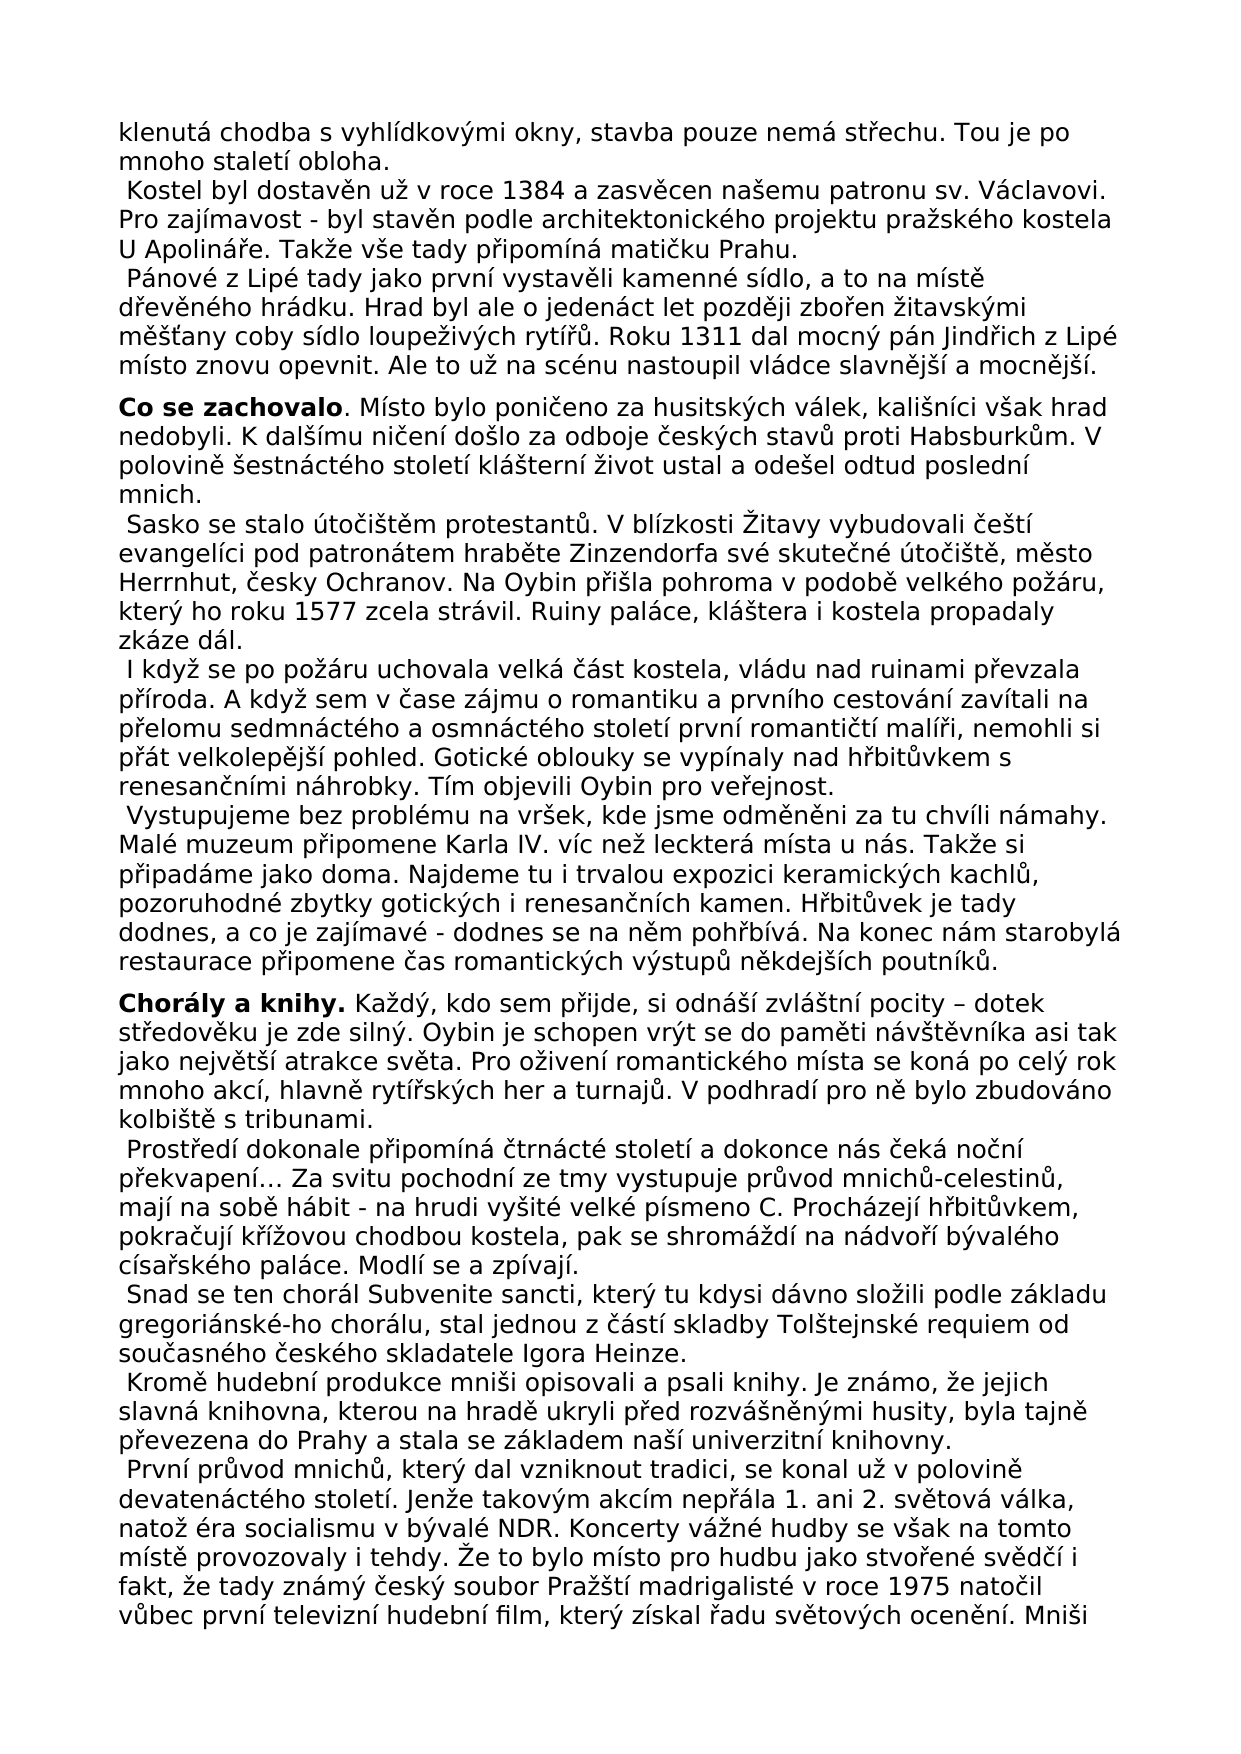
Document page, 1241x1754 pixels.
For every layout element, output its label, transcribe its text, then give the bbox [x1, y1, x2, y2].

text klenutá chodba s vyhlídkovými okny, stavba pouze nemá střechu. Tou je po mnoho staletí obloha. Kostel byl dostavěn už v roce 1384 a zasvěcen našemu patronu sv. Václavovi. Pro zajímavost - byl stavěn podle architektonického projektu pražského kostela U Apolináře. Takže vše tady připomíná matičku Prahu. Pánové z Lipé tady jako první vystavěli kamenné sídlo, a to na místě dřevěného hrádku. Hrad byl ale o jedenáct let později zbořen žitavskými měšťany coby sídlo loupeživých rytířů. Roku 1311 dal mocný pán Jindřich z Lipé místo znovu opevnit. Ale to už na scénu nastoupil vládce slavnější a mocnější. [118, 118, 1122, 381]
text Co se zachovalo. Místo bylo poničeno za husitských válek, kališníci však hrad nedobyli. K dalšímu ničení došlo za odboje českých stavů proti Habsburkům. V polovině šestnáctého století klášterní život ustal a odešel odtud poslední mnich. Sasko se stalo útočištěm protestantů. V blízkosti Žitavy vybudovali čeští evangelíci pod patronátem hraběte Zinzendorfa své skutečné útočiště, město Herrnhut, česky Ochranov. Na Oybin přišla pohroma v podobě velkého požáru, který ho roku 1577 zcela strávil. Ruiny paláce, kláštera i kostela propadaly zkáze dál. I když se po požáru uchovala velká část kostela, vládu nad ruinami převzala příroda. A když sem v čase zájmu o romantiku a prvního cestování zavítali na přelomu sedmnáctého a osmnáctého století první romantičtí malíři, nemohli si přát velkolepější pohled. Gotické oblouky se vypínaly nad hřbitůvkem s renesančními náhrobky. Tím objevili Oybin pro veřejnost. Vystupujeme bez problému na vršek, kde jsme odměněni za tu chvíli námahy. Malé muzeum připomene Karla IV. víc než leckterá místa u nás. Takže si připadáme jako doma. Najdeme tu i trvalou expozici keramických kachlů, pozoruhodné zbytky gotických i renesančních kamen. Hřbitůvek je tady dodnes, a co je zajímavé - dodnes se na něm pohřbívá. Na konec nám starobylá restaurace připomene čas romantických výstupů někdejších poutníků. [118, 393, 1122, 976]
text Chorály a knihy. Každý, kdo sem přijde, si odnáší zvláštní pocity – dotek středověku je zde silný. Oybin je schopen vrýt se do paměti návštěvníka asi tak jako největší atrakce světa. Pro oživení romantického místa se koná po celý rok mnoho akcí, hlavně rytířských her a turnajů. V podhradí pro ně bylo zbudováno kolbiště s tribunami. Prostředí dokonale připomíná čtrnácté století a dokonce nás čeká noční překvapení… Za svitu pochodní ze tmy vystupuje průvod mnichů-celestinů, mají na sobě hábit - na hrudi vyšité velké písmeno C. Procházejí hřbitůvkem, pokračují křížovou chodbou kostela, pak se shromáždí na nádvoří bývalého císařského paláce. Modlí se a zpívají. Snad se ten chorál Subvenite sancti, který tu kdysi dávno složili podle základu gregoriánské-ho chorálu, stal jednou z částí skladby Tolštejnské requiem od současného českého skladatele Igora Heinze. Kromě hudební produkce mniši opisovali a psali knihy. Je známo, že jejich slavná knihovna, kterou na hradě ukryli před rozvášněnými husity, byla tajně převezena do Prahy a stala se základem naší univerzitní knihovny. První průvod mnichů, který dal vzniknout tradici, se konal už v polovině devatenáctého století. Jenže takovým akcím nepřála 1. ani 2. světová válka, natož éra socialismu v bývalé NDR. Koncerty vážné hudby se však na tomto místě provozovaly i tehdy. Že to bylo místo pro hudbu jako stvořené svědčí i fakt, že tady známý český soubor Pražští madrigalisté v roce 1975 natočil vůbec první televizní hudební film, který získal řadu světových ocenění. Mniši [118, 989, 1122, 1631]
